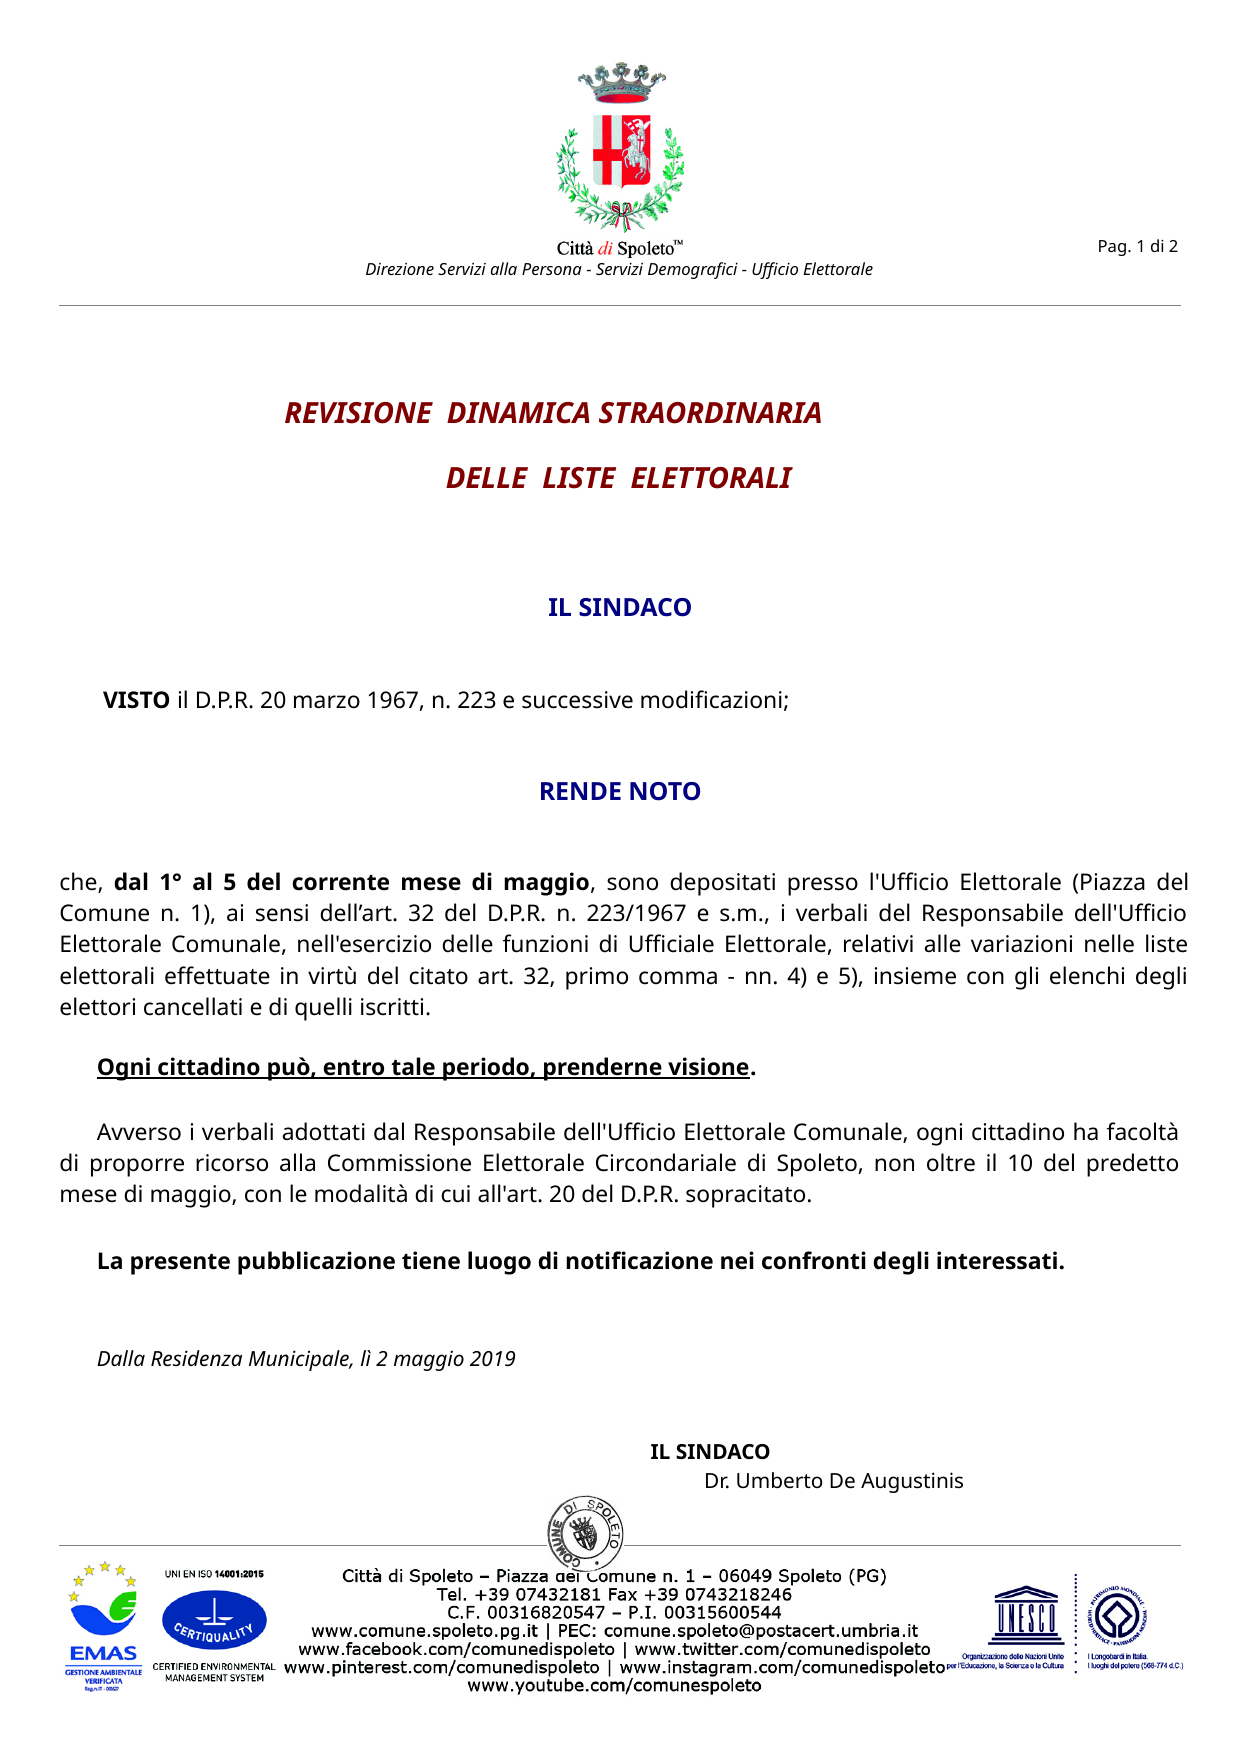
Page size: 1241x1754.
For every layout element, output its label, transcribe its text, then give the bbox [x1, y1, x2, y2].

text Ogni cittadino può, entro tale periodo, prenderne visione. [97, 1051, 1190, 1082]
text IL SINDACO [59, 1435, 1190, 1466]
text La presente pubblicazione tiene luogo di notificazione nei confronti degli interessati. [59, 1244, 1181, 1276]
picture [555, 62, 685, 258]
text che, dal 1° al 5 del corrente mese di maggio, sono depositati presso l'Ufficio Elettorale (Piazza del Comune n. 1), ai sensi dell’art. 32 del D.P.R. n. 223/1967 e s.m., i verbali del Responsabile dell'Ufficio Elettorale Comunale, nell'esercizio delle funzioni di Ufficiale Elettorale, relativi alle variazioni nelle liste elettorali effettuate in virtù del citato art. 32, primo comma - nn. 4) e 5), insieme con gli elenchi degli elettori cancellati e di quelli iscritti. [59, 866, 1190, 1022]
text Dr. Umberto De Augustinis [59, 1466, 1181, 1494]
picture [62, 1495, 1184, 1699]
subtitle IL SINDACO [59, 590, 1181, 624]
text Avverso i verbali adottati dal Responsabile dell'Ufficio Elettorale Comunale, ogni cittadino ha facoltà di proporre ricorso alla Commissione Elettorale Circondariale di Spoleto, non oltre il 10 del predetto mese di maggio, con le modalità di cui all'art. 20 del D.P.R. sopracitato. [59, 1115, 1181, 1209]
subtitle RENDE NOTO [59, 774, 1181, 808]
text REVISIONE DINAMICA STRAORDINARIA [59, 393, 1181, 432]
text Dalla Residenza Municipale, lì 2 maggio 2019 [59, 1344, 1181, 1373]
subtitle DELLE LISTE ELETTORALI [59, 457, 1181, 497]
text VISTO il D.P.R. 20 marzo 1967, n. 223 e successive modificazioni; [59, 682, 1181, 716]
